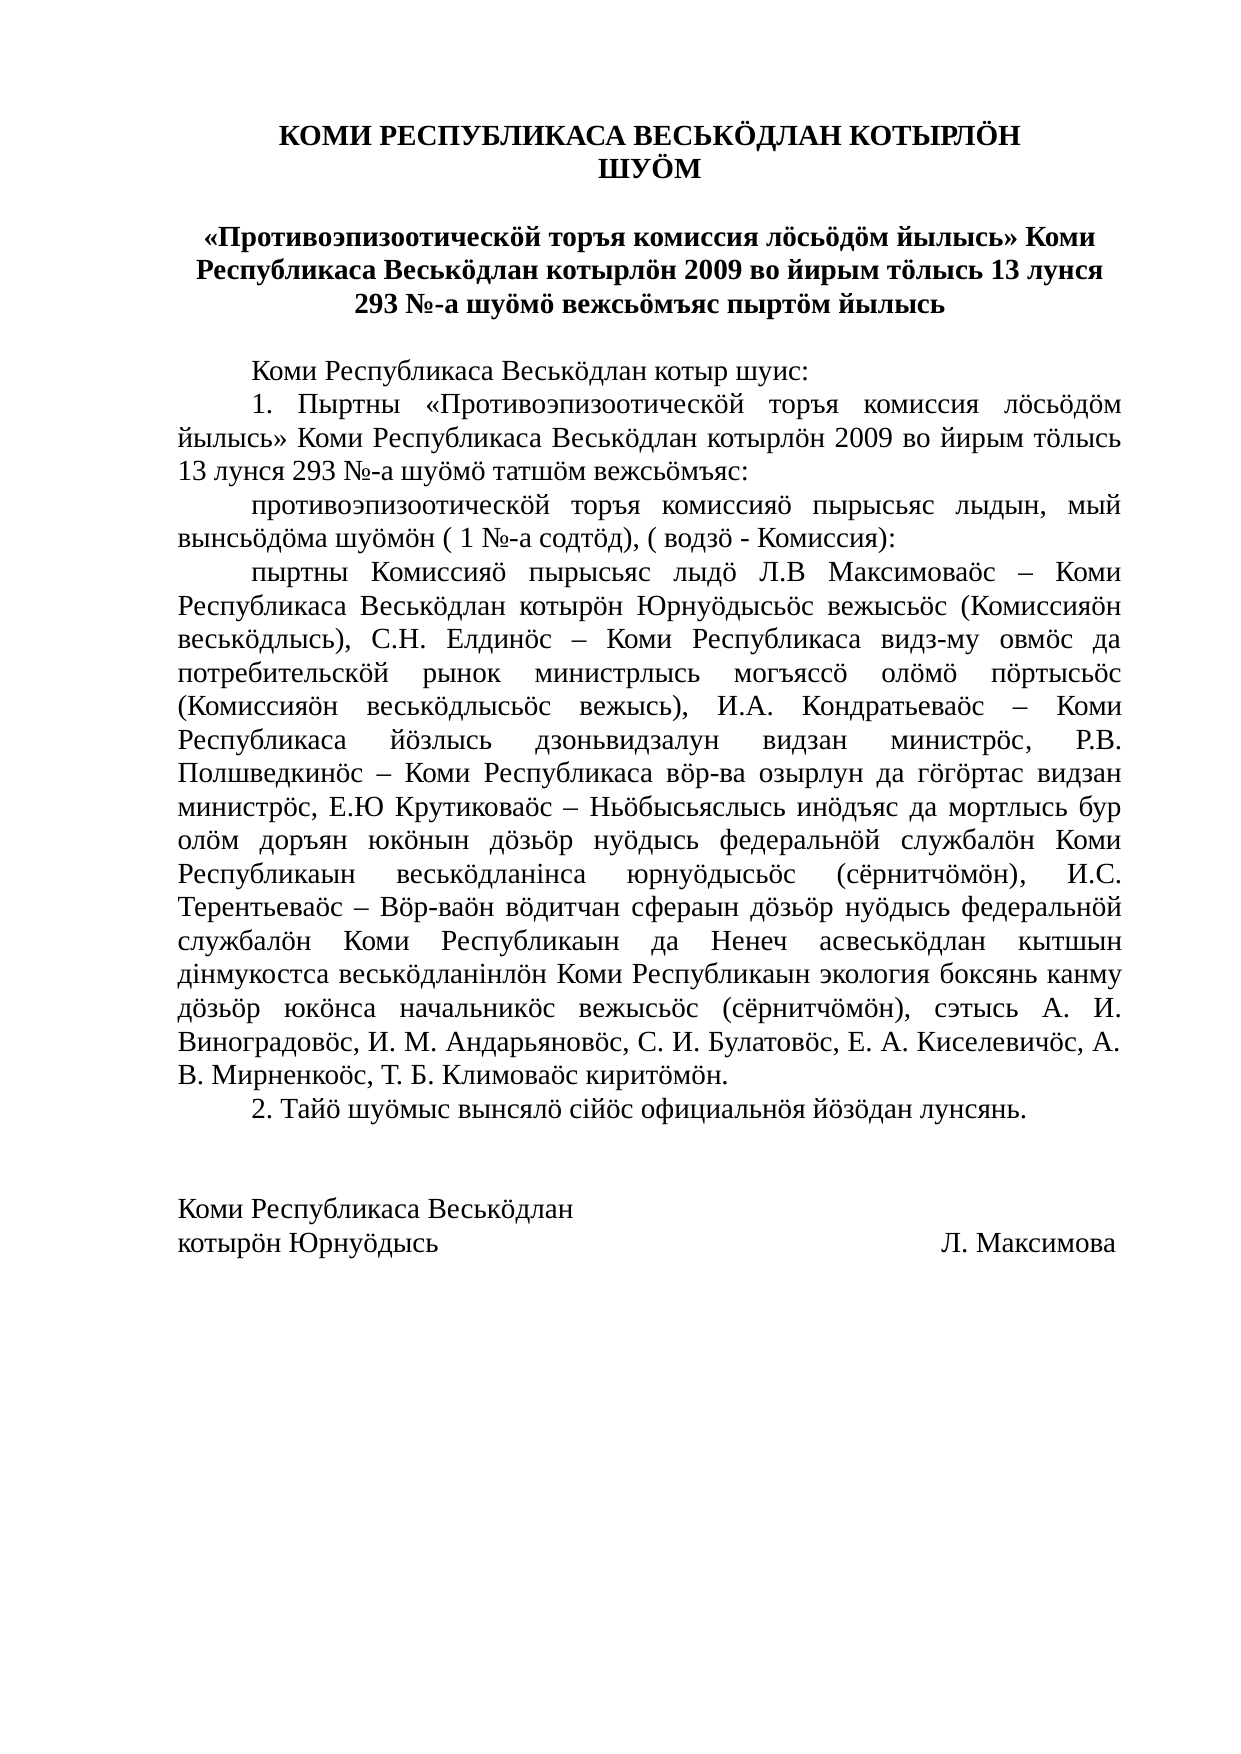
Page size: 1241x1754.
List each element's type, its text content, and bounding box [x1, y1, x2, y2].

text ШУӦМ [177, 152, 1122, 185]
text котырӧн Юрнуӧдысь Л. Максимова [177, 1225, 1122, 1258]
text 1. Пыртны «Противоэпизоотическöй торъя комиссия лöсьöдöм йылысь» Коми Республикаса Веськӧдлан котырлӧн 2009 во йирым тӧлысь 13 лунся 293 №-а шуӧмӧ татшӧм вежсьӧмъяс: [177, 386, 1122, 487]
text 2. Тайӧ шуӧмыс вынсялӧ сійӧс официальнӧя йӧзӧдан лунсянь. [177, 1091, 1122, 1124]
text пыртны Комиссияӧ пырысьяс лыдӧ Л.В Максимоваӧс – Коми Республикаса Веськӧдлан котырӧн Юрнуӧдысьӧс вежысьӧс (Комиссияӧн веськӧдлысь), С.Н. Елдинӧс – Коми Республикаса видз-му овмӧс да потребительскӧй рынок министрлысь могъяссӧ олӧмӧ пӧртысьӧс (Комиссияӧн веськӧдлысьӧс вежысь), И.А. Кондратьеваӧс – Коми Республикаса йӧзлысь дзоньвидзалун видзан министрӧс, Р.В. Полшведкинӧс – Коми Республикаса вӧр-ва озырлун да гӧгӧртас видзан министрӧс, Е.Ю Крутиковаӧс – Ньӧбысьяслысь инӧдъяс да мортлысь бур олӧм доръян юкӧнын дӧзьӧр нуӧдысь федеральнӧй службалӧн Коми Республикаын веськӧдланінса юрнуӧдысьӧс (сёрнитчӧмӧн), И.С. Терентьеваӧс – Вӧр-ваӧн вӧдитчан сфераын дӧзьӧр нуӧдысь федеральнӧй службалӧн Коми Республикаын да Ненеч асвеськӧдлан кытшын дінмукостса веськӧдланінлӧн Коми Республикаын экология боксянь канму дӧзьӧр юкӧнса начальникӧс вежысьӧс (сёрнитчӧмӧн), сэтысь А. И. Виноградовӧс, И. М. Андарьяновӧс, С. И. Булатовӧс, Е. А. Киселевичӧс, А. В. Мирненкоӧс, Т. Б. Климоваӧс киритӧмӧн. [177, 554, 1122, 1091]
text «Противоэпизоотическöй торъя комиссия лöсьöдöм йылысь» Коми Республикаса Веськӧдлан котырлӧн 2009 во йирым тӧлысь 13 лунся 293 №-а шуӧмӧ вежсьӧмъяс пыртӧм йылысь [177, 219, 1122, 319]
text КОМИ РЕСПУБЛИКАСА ВЕСЬКӦДЛАН КОТЫРЛӦН [177, 118, 1122, 152]
text Коми Республикаса Веськӧдлан котыр шуис: [177, 353, 1122, 386]
text противоэпизоотическöй торъя комиссияӧ пырысьяс лыдын, мый вынсьӧдӧма шуӧмӧн ( 1 №-а содтӧд), ( водзӧ - Комиссия): [177, 487, 1122, 554]
text Коми Республикаса Веськӧдлан [177, 1191, 1122, 1225]
